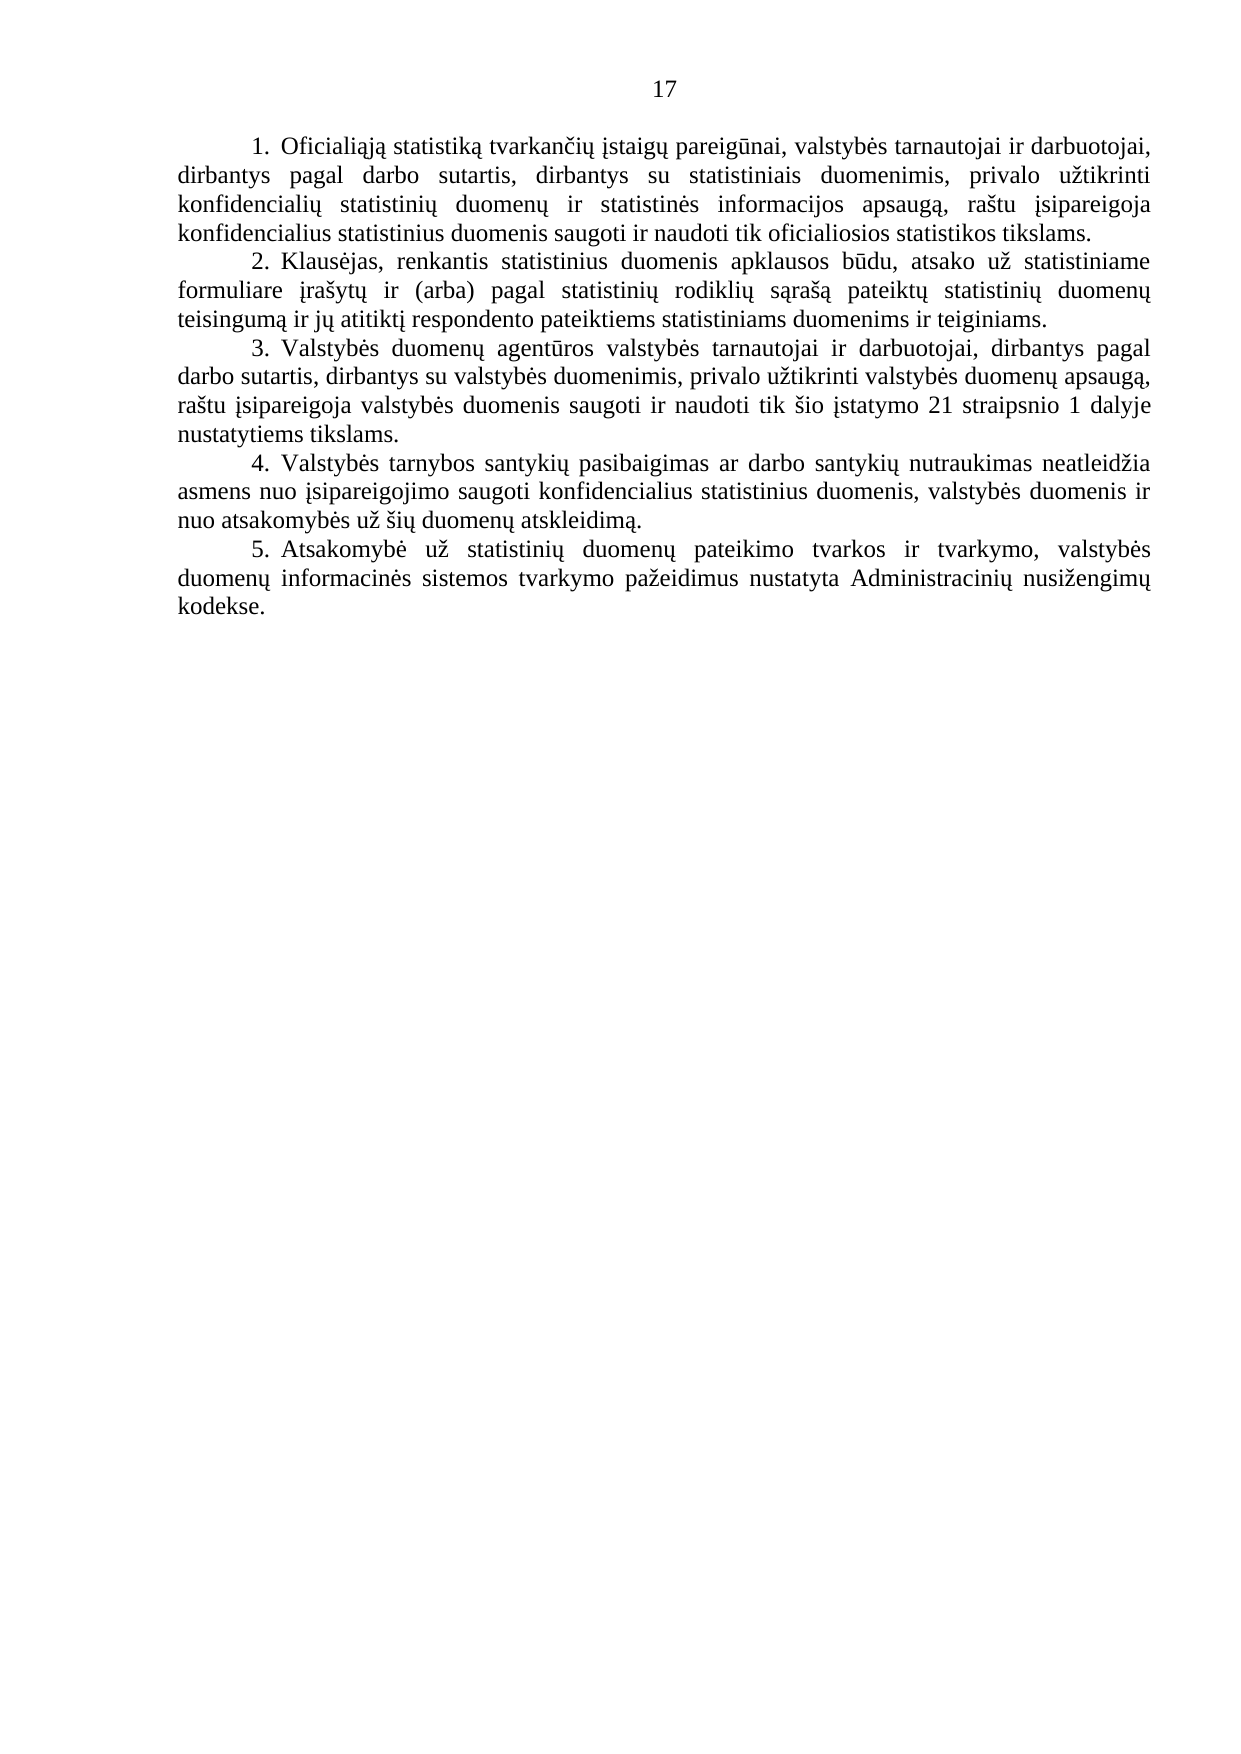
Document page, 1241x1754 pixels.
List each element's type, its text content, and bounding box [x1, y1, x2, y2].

text 5. Atsakomybė už statistinių duomenų pateikimo tvarkos ir tvarkymo, valstybės duomenų informacinės sistemos tvarkymo pažeidimus nustatyta Administracinių nusižengimų kodekse. [177, 534, 1152, 620]
text 1. Oficialiąją statistiką tvarkančių įstaigų pareigūnai, valstybės tarnautojai ir darbuotojai, dirbantys pagal darbo sutartis, dirbantys su statistiniais duomenimis, privalo užtikrinti konfidencialių statistinių duomenų ir statistinės informacijos apsaugą, raštu įsipareigoja konfidencialius statistinius duomenis saugoti ir naudoti tik oficialiosios statistikos tikslams. [177, 131, 1152, 246]
text 4. Valstybės tarnybos santykių pasibaigimas ar darbo santykių nutraukimas neatleidžia asmens nuo įsipareigojimo saugoti konfidencialius statistinius duomenis, valstybės duomenis ir nuo atsakomybės už šių duomenų atskleidimą. [177, 448, 1152, 534]
text 3. Valstybės duomenų agentūros valstybės tarnautojai ir darbuotojai, dirbantys pagal darbo sutartis, dirbantys su valstybės duomenimis, privalo užtikrinti valstybės duomenų apsaugą, raštu įsipareigoja valstybės duomenis saugoti ir naudoti tik šio įstatymo 21 straipsnio 1 dalyje nustatytiems tikslams. [177, 333, 1152, 448]
text 2. Klausėjas, renkantis statistinius duomenis apklausos būdu, atsako už statistiniame formuliare įrašytų ir (arba) pagal statistinių rodiklių sąrašą pateiktų statistinių duomenų teisingumą ir jų atitiktį respondento pateiktiems statistiniams duomenims ir teiginiams. [177, 246, 1152, 333]
